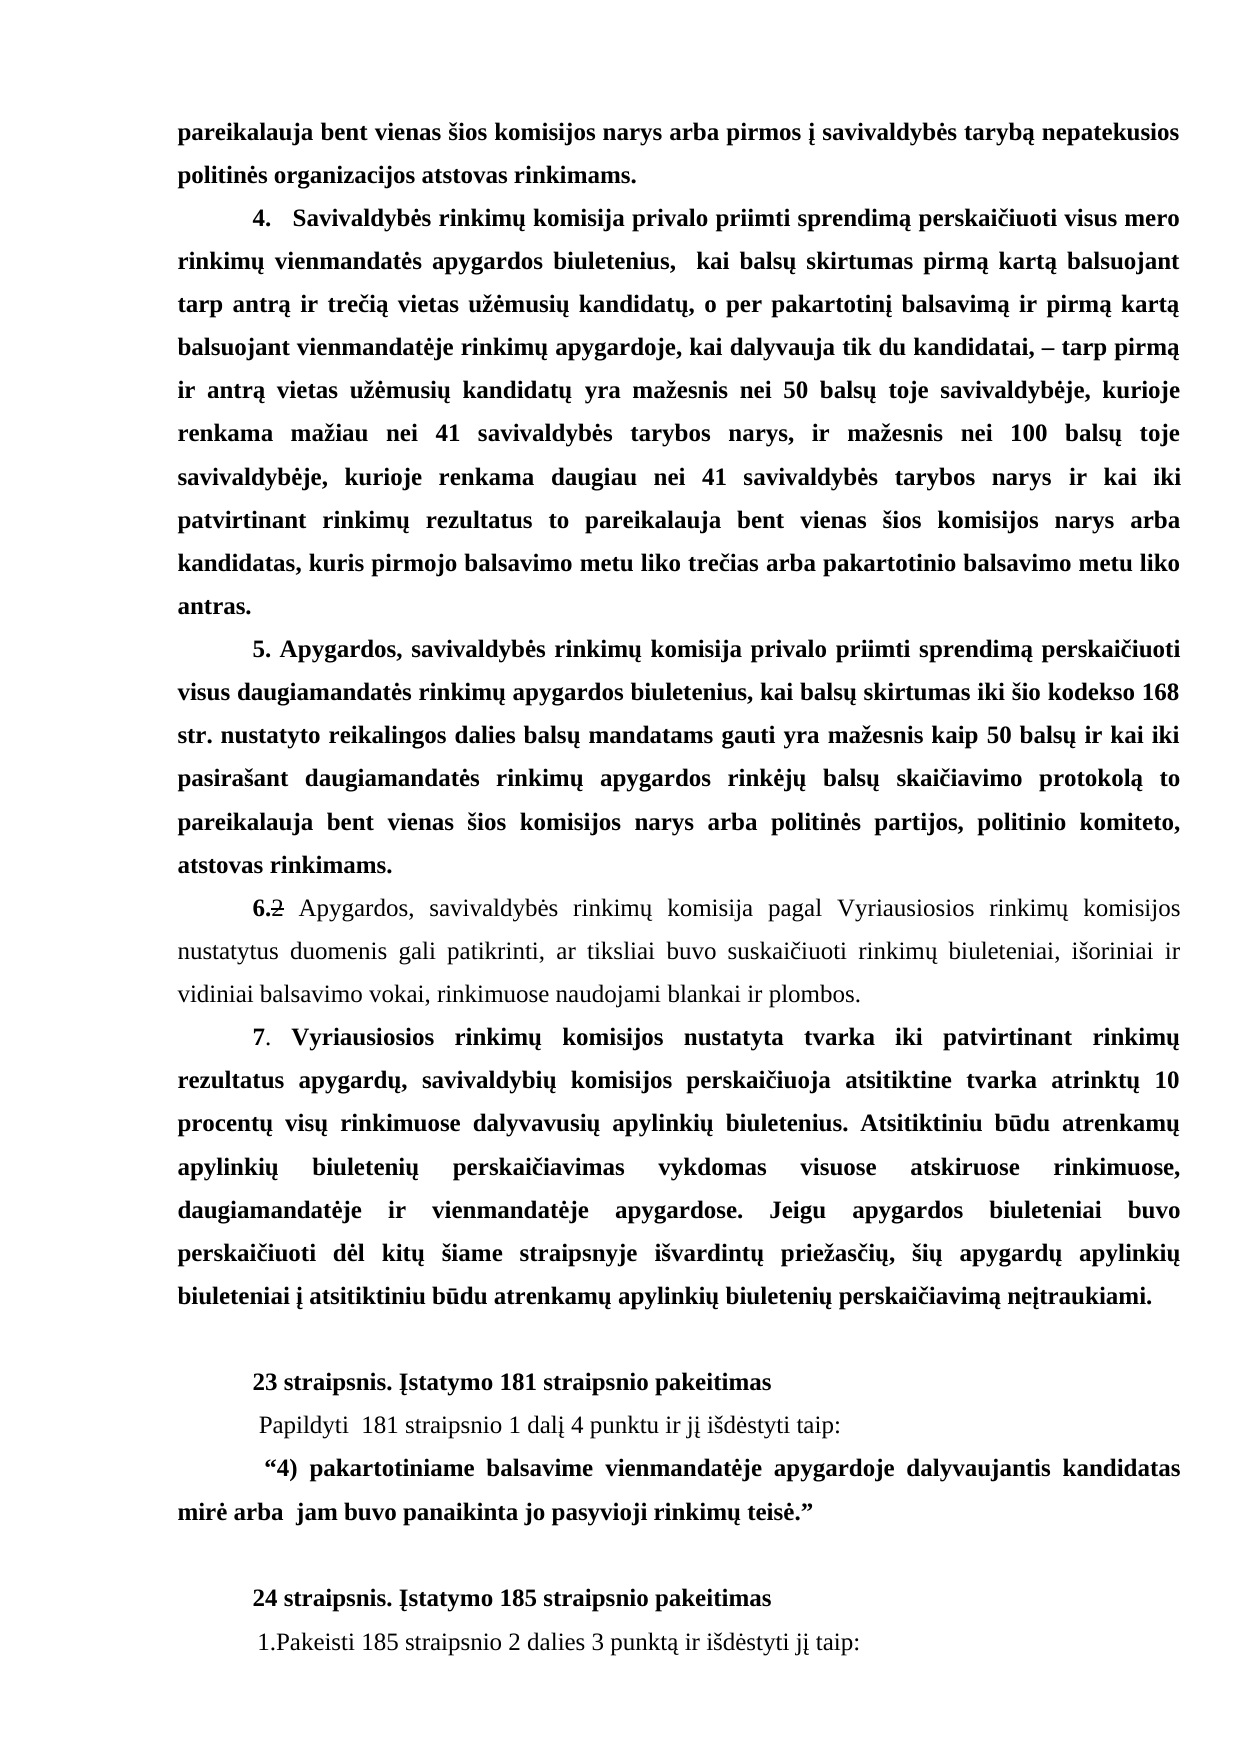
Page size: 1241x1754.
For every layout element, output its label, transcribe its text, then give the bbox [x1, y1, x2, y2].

text 24 straipsnis. Įstatymo 185 straipsnio pakeitimas [177, 1583, 1181, 1612]
text “4) pakartotiniame balsavime vienmandatėje apygardoje dalyvaujantis kandidatas mirė arba jam buvo panaikinta jo pasyvioji rinkimų teisė.” [177, 1453, 1181, 1525]
text Papildyti 181 straipsnio 1 dalį 4 punktu ir jį išdėstyti taip: [177, 1410, 1181, 1439]
text 23 straipsnis. Įstatymo 181 straipsnio pakeitimas [177, 1367, 1181, 1396]
text 4. Savivaldybės rinkimų komisija privalo priimti sprendimą perskaičiuoti visus mero rinkimų vienmandatės apygardos biuletenius, kai balsų skirtumas pirmą kartą balsuojant tarp antrą ir trečią vietas užėmusių kandidatų, o per pakartotinį balsavimą ir pirmą kartą balsuojant vienmandatėje rinkimų apygardoje, kai dalyvauja tik du kandidatai, – tarp pirmą ir antrą vietas užėmusių kandidatų yra mažesnis nei 50 balsų toje savivaldybėje, kurioje renkama mažiau nei 41 savivaldybės tarybos narys, ir mažesnis nei 100 balsų toje savivaldybėje, kurioje renkama daugiau nei 41 savivaldybės tarybos narys ir kai iki patvirtinant rinkimų rezultatus to pareikalauja bent vienas šios komisijos narys arba kandidatas, kuris pirmojo balsavimo metu liko trečias arba pakartotinio balsavimo metu liko antras. [177, 203, 1181, 620]
text 5. Apygardos, savivaldybės rinkimų komisija privalo priimti sprendimą perskaičiuoti visus daugiamandatės rinkimų apygardos biuletenius, kai balsų skirtumas iki šio kodekso 168 str. nustatyto reikalingos dalies balsų mandatams gauti yra mažesnis kaip 50 balsų ir kai iki pasirašant daugiamandatės rinkimų apygardos rinkėjų balsų skaičiavimo protokolą to pareikalauja bent vienas šios komisijos narys arba politinės partijos, politinio komiteto, atstovas rinkimams. [177, 634, 1181, 878]
text 6.2 Apygardos, savivaldybės rinkimų komisija pagal Vyriausiosios rinkimų komisijos nustatytus duomenis gali patikrinti, ar tiksliai buvo suskaičiuoti rinkimų biuleteniai, išoriniai ir vidiniai balsavimo vokai, rinkimuose naudojami blankai ir plombos. [177, 893, 1181, 1008]
text 1.Pakeisti 185 straipsnio 2 dalies 3 punktą ir išdėstyti jį taip: [177, 1626, 1181, 1656]
text 7. Vyriausiosios rinkimų komisijos nustatyta tvarka iki patvirtinant rinkimų rezultatus apygardų, savivaldybių komisijos perskaičiuoja atsitiktine tvarka atrinktų 10 procentų visų rinkimuose dalyvavusių apylinkių biuletenius. Atsitiktiniu būdu atrenkamų apylinkių biuletenių perskaičiavimas vykdomas visuose atskiruose rinkimuose, daugiamandatėje ir vienmandatėje apygardose. Jeigu apygardos biuleteniai buvo perskaičiuoti dėl kitų šiame straipsnyje išvardintų priežasčių, šių apygardų apylinkių biuleteniai į atsitiktiniu būdu atrenkamų apylinkių biuletenių perskaičiavimą neįtraukiami. [177, 1022, 1181, 1310]
text pareikalauja bent vienas šios komisijos narys arba pirmos į savivaldybės tarybą nepatekusios politinės organizacijos atstovas rinkimams. [177, 117, 1181, 188]
